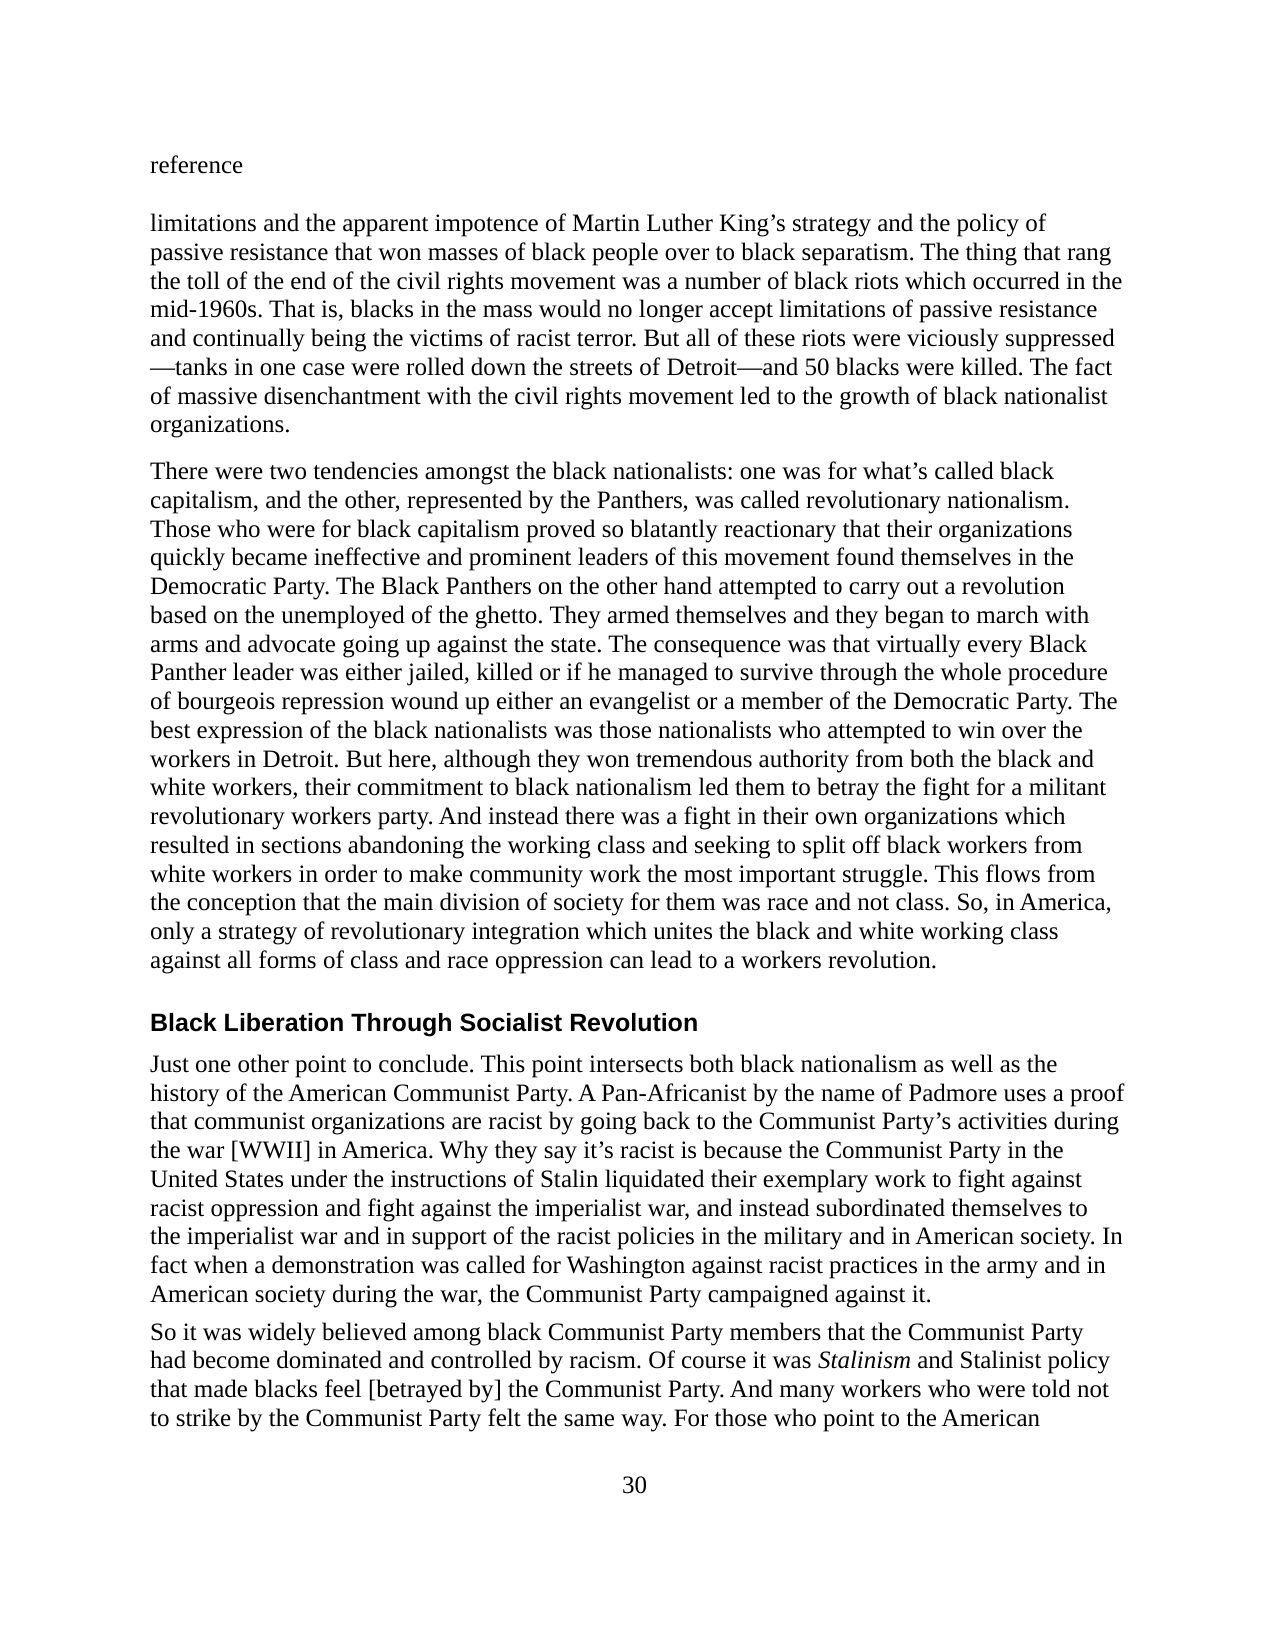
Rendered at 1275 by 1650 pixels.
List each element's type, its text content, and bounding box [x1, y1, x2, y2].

text Just one other point to conclude. This point intersects both black nationalism as well as the history of the American Communist Party. A Pan-Africanist by the name of Padmore uses a proof that communist organizations are racist by going back to the Communist Party’s activities during the war [WWII] in America. Why they say it’s racist is because the Communist Party in the United States under the instructions of Stalin liquidated their exemplary work to fight against racist oppression and fight against the imperialist war, and instead subordinated themselves to the imperialist war and in support of the racist policies in the military and in American society. In fact when a demonstration was called for Washington against racist practices in the army and in American society during the war, the Communist Party campaigned against it. [150, 1049, 1125, 1308]
subtitle Black Liberation Through Socialist Revolution [150, 1008, 1125, 1036]
text There were two tendencies amongst the black nationalists: one was for what’s called black capitalism, and the other, represented by the Panthers, was called revolutionary nationalism. Those who were for black capitalism proved so blatantly reactionary that their organizations quickly became ineffective and prominent leaders of this movement found themselves in the Democratic Party. The Black Panthers on the other hand attempted to carry out a revolution based on the unemployed of the ghetto. They armed themselves and they began to march with arms and advocate going up against the state. The consequence was that virtually every Black Panther leader was either jailed, killed or if he managed to survive through the whole procedure of bourgeois repression wound up either an evangelist or a member of the Democratic Party. The best expression of the black nationalists was those nationalists who attempted to win over the workers in Detroit. But here, although they won tremendous authority from both the black and white workers, their commitment to black nationalism led them to betray the fight for a militant revolutionary workers party. And instead there was a fight in their own organizations which resulted in sections abandoning the working class and seeking to split off black workers from white workers in order to make community work the most important struggle. This flows from the conception that the main division of society for them was race and not class. So, in America, only a strategy of revolutionary integration which unites the black and white working class against all forms of class and race oppression can lead to a workers revolution. [150, 456, 1125, 974]
text So it was widely believed among black Communist Party members that the Communist Party had become dominated and controlled by racism. Of course it was Stalinism and Stalinist policy that made blacks feel [betrayed by] the Communist Party. And many workers who were told not to strike by the Communist Party felt the same way. For those who point to the American [150, 1317, 1125, 1432]
text limitations and the apparent impotence of Martin Luther King’s strategy and the policy of passive resistance that won masses of black people over to black separatism. The thing that rang the toll of the end of the civil rights movement was a number of black riots which occurred in the mid-1960s. That is, blacks in the mass would no longer accept limitations of passive resistance and continually being the victims of racist terror. But all of these riots were viciously suppressed—tanks in one case were rolled down the streets of Detroit—and 50 blacks were killed. The fact of massive disenchantment with the civil rights movement led to the growth of black nationalist organizations. [150, 208, 1125, 438]
